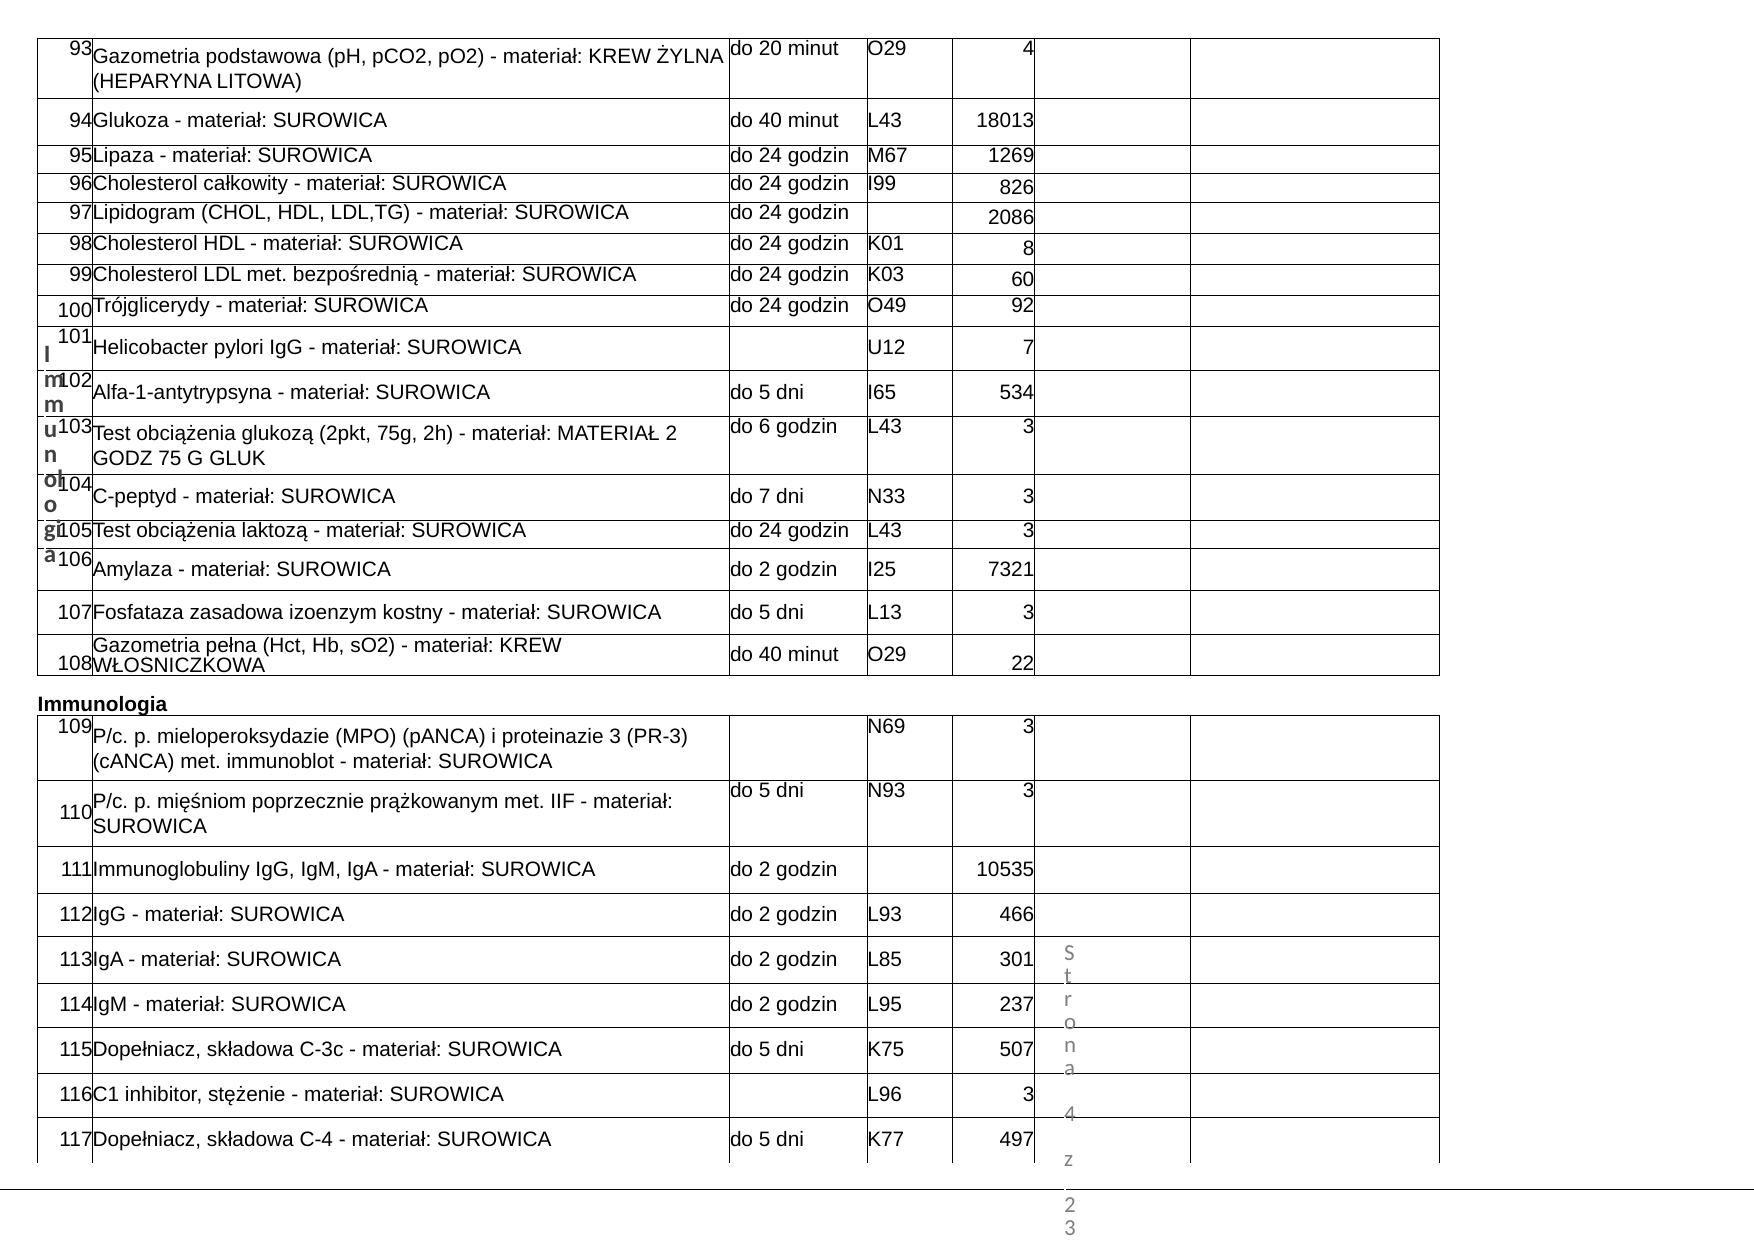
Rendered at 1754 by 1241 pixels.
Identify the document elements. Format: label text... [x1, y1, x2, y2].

table_cell [1191, 265, 1439, 295]
table_cell 98 [38, 234, 92, 264]
table_cell [1035, 417, 1190, 474]
table_cell [1035, 475, 1190, 520]
table_cell 93 [38, 39, 92, 98]
table_cell Dopełniacz, składowa C-4 - materiał: SUROWICA [93, 1118, 729, 1163]
table_cell 109 [38, 716, 92, 780]
table_cell 1269 [953, 146, 1034, 172]
table_cell [1066, 1028, 1190, 1073]
table_cell M67 [868, 146, 952, 172]
table_cell 8 [953, 234, 1034, 264]
table_cell L93 [868, 894, 952, 936]
table_cell do 5 dni [730, 371, 867, 416]
table_cell 95 [38, 146, 92, 172]
table_cell 3 [953, 475, 1034, 520]
table_cell Amylaza - materiał: SUROWICA [93, 549, 729, 590]
table_cell C-peptyd - materiał: SUROWICA [93, 475, 729, 520]
table_cell 7 [953, 327, 1034, 370]
table_cell 96 [38, 174, 92, 202]
table_cell [730, 327, 867, 370]
table_cell 3 [953, 417, 1034, 474]
table_cell [1035, 937, 1190, 983]
table_cell [1066, 984, 1190, 1027]
table_cell O29 [868, 635, 952, 675]
table_cell 111 [38, 847, 92, 893]
table_cell 3 [953, 591, 1034, 634]
table_cell 507 [953, 1028, 1034, 1073]
table_cell [1035, 591, 1190, 634]
table_cell [1035, 1074, 1064, 1117]
table_cell L43 [868, 417, 952, 474]
table_cell [1035, 984, 1064, 1027]
table_cell [1035, 327, 1190, 370]
table_cell [1191, 234, 1439, 264]
table_cell do 20 minut [730, 39, 867, 98]
table_cell [1035, 781, 1190, 846]
table_cell 108 [38, 635, 92, 675]
table_cell IgA - materiał: SUROWICA [93, 937, 729, 983]
table_cell I99 [868, 174, 952, 202]
table_cell Cholesterol całkowity - materiał: SUROWICA [93, 174, 729, 202]
table_cell Trójglicerydy - materiał: SUROWICA [93, 296, 729, 326]
table_cell Immunoglobuliny IgG, IgM, IgA - materiał: SUROWICA [93, 847, 729, 893]
table_cell [1191, 984, 1439, 1027]
table_cell [1066, 1074, 1190, 1117]
table_cell [730, 1074, 867, 1117]
table_cell [1035, 1118, 1064, 1163]
table_cell 100 [38, 296, 92, 326]
table_cell 94 [38, 99, 92, 145]
table_cell K75 [868, 1028, 952, 1073]
table_cell I65 [868, 371, 952, 416]
table_cell 102 [46, 371, 92, 416]
table_cell [1035, 847, 1190, 893]
table_cell do 24 godzin [730, 265, 867, 295]
table_cell 22 [953, 635, 1034, 675]
table_cell [1190, 676, 1440, 715]
table_cell [1035, 146, 1190, 172]
table_cell [1191, 937, 1439, 983]
table_cell do 5 dni [730, 781, 867, 846]
table_cell [1191, 716, 1439, 780]
table_cell [1035, 39, 1190, 98]
table_cell 97 [38, 203, 92, 233]
table_cell P/c. p. mięśniom poprzecznie prążkowanym met. IIF - materiał: SUROWICA [93, 781, 729, 846]
table_cell 110 [38, 781, 92, 846]
table_cell 105 [38, 521, 44, 548]
table_cell L43 [868, 521, 952, 548]
table_cell [1191, 549, 1439, 590]
table_cell do 24 godzin [730, 203, 867, 233]
table_cell Dopełniacz, składowa C-3c - materiał: SUROWICA [93, 1028, 729, 1073]
table_cell [1191, 781, 1439, 846]
table_cell 113 [38, 937, 92, 983]
table_cell [1035, 716, 1190, 780]
table_cell 106 [38, 549, 92, 590]
table_cell L96 [868, 1074, 952, 1117]
table_cell 60 [953, 265, 1034, 295]
table_cell do 24 godzin [730, 174, 867, 202]
table_cell [1191, 327, 1439, 370]
table_cell [1191, 894, 1439, 936]
table_cell 3 [953, 521, 1034, 548]
table_cell L95 [868, 984, 952, 1027]
table_cell do 6 godzin [730, 417, 867, 474]
table_cell [1035, 549, 1190, 590]
table_cell Cholesterol LDL met. bezpośrednią - materiał: SUROWICA [93, 265, 729, 295]
table_cell 117 [38, 1118, 92, 1163]
table_cell [1035, 635, 1190, 675]
table_cell Cholesterol HDL - materiał: SUROWICA [93, 234, 729, 264]
table_cell [1191, 475, 1439, 520]
table_cell I25 [868, 549, 952, 590]
table_cell Lipaza - materiał: SUROWICA [93, 146, 729, 172]
table_cell [1191, 39, 1439, 98]
table_cell [1191, 1118, 1439, 1163]
table_cell C1 inhibitor, stężenie - materiał: SUROWICA [93, 1074, 729, 1117]
table_cell L85 [868, 937, 952, 983]
table_cell [1191, 371, 1439, 416]
table_cell 466 [953, 894, 1034, 936]
table_cell [1035, 1028, 1064, 1073]
table_cell [1035, 174, 1190, 202]
table_cell 237 [953, 984, 1034, 1027]
table_cell [1191, 635, 1439, 675]
table_cell 112 [38, 894, 92, 936]
table_cell [1191, 847, 1439, 893]
table_cell P/c. p. mieloperoksydazie (MPO) (pANCA) i proteinazie 3 (PR-3) (cANCA) met. immunoblot - materiał: SUROWICA [93, 716, 729, 780]
table_cell [1191, 521, 1439, 548]
table_cell 301 [953, 937, 1034, 983]
table_cell 104 [46, 475, 92, 520]
table_cell 92 [953, 296, 1034, 326]
table_cell 103 [38, 417, 44, 474]
table_cell [1035, 265, 1190, 295]
table_cell [1035, 296, 1190, 326]
table_cell do 24 godzin [730, 146, 867, 172]
table_cell 99 [38, 265, 92, 295]
table_cell 116 [38, 1074, 92, 1117]
table_cell [1191, 591, 1439, 634]
table_cell [1035, 203, 1190, 233]
table_cell Lipidogram (CHOL, HDL, LDL,TG) - materiał: SUROWICA [93, 203, 729, 233]
table_cell Test obciążenia glukozą (2pkt, 75g, 2h) - materiał: MATERIAŁ 2 GODZ 75 G GLUK [93, 417, 729, 474]
table_cell [1035, 99, 1190, 145]
table_cell U12 [868, 327, 952, 370]
table_cell do 24 godzin [730, 234, 867, 264]
table_cell 4 [953, 39, 1034, 98]
table_cell [1191, 1074, 1439, 1117]
table_cell N93 [868, 781, 952, 846]
table_cell do 2 godzin [730, 847, 867, 893]
table_cell 101 [38, 327, 92, 370]
table_cell 10535 [953, 847, 1034, 893]
table_cell Helicobacter pylori IgG - materiał: SUROWICA [93, 327, 729, 370]
table_cell 107 [38, 591, 92, 634]
table_cell do 24 godzin [730, 521, 867, 548]
table_cell do 40 minut [730, 635, 867, 675]
table_cell [730, 716, 867, 780]
table_cell do 40 minut [730, 99, 867, 145]
table_cell Gazometria pełna (Hct, Hb, sO2) - materiał: KREW WŁOŚNICZKOWA [93, 635, 729, 675]
table_cell N69 [868, 716, 952, 780]
table_cell IgM - materiał: SUROWICA [93, 984, 729, 1027]
table_cell [1191, 417, 1439, 474]
table_cell [1191, 203, 1439, 233]
table_cell do 5 dni [730, 591, 867, 634]
table_cell 826 [953, 174, 1034, 202]
table_cell [1191, 1028, 1439, 1073]
table_cell 3 [953, 1074, 1034, 1117]
table_cell do 2 godzin [730, 937, 867, 983]
table_cell [38, 475, 44, 520]
table_cell [1035, 894, 1190, 936]
table_cell [1035, 371, 1190, 416]
table_cell 7321 [953, 549, 1034, 590]
table_cell N33 [868, 475, 952, 520]
table_cell Alfa-1-antytrypsyna - materiał: SUROWICA [93, 371, 729, 416]
table_cell 105 [46, 521, 92, 548]
table_cell 2086 [953, 203, 1034, 233]
table_cell Test obciążenia laktozą - materiał: SUROWICA [93, 521, 729, 548]
table_cell Glukoza - materiał: SUROWICA [93, 99, 729, 145]
table_cell [1067, 1019, 1073, 1027]
table_cell L13 [868, 591, 952, 634]
table_cell [1191, 99, 1439, 145]
table_cell [1191, 174, 1439, 202]
table_cell Fosfataza zasadowa izoenzym kostny - materiał: SUROWICA [93, 591, 729, 634]
table_cell 534 [953, 371, 1034, 416]
table_cell do 5 dni [730, 1118, 867, 1163]
table_cell 18013 [953, 99, 1034, 145]
table_cell IgG - materiał: SUROWICA [93, 894, 729, 936]
table_cell O29 [868, 39, 952, 98]
table_cell K01 [868, 234, 952, 264]
table_cell [1035, 234, 1190, 264]
table_cell O49 [868, 296, 952, 326]
table_cell [868, 203, 952, 233]
table_cell L43 [868, 99, 952, 145]
table_cell K77 [868, 1118, 952, 1163]
table_cell 3 [953, 716, 1034, 780]
table_cell [1191, 296, 1439, 326]
table_cell Immunologia [38, 676, 1190, 715]
table_cell do 2 godzin [730, 894, 867, 936]
table_cell do 2 godzin [730, 549, 867, 590]
table_cell do 7 dni [730, 475, 867, 520]
table_cell do 2 godzin [730, 984, 867, 1027]
table_cell do 5 dni [730, 1028, 867, 1073]
table_cell [1191, 146, 1439, 172]
table_cell 115 [38, 1028, 92, 1073]
table_cell [1066, 1118, 1190, 1163]
table_cell 497 [953, 1118, 1034, 1163]
table_cell 114 [38, 984, 92, 1027]
table_cell 3 [953, 781, 1034, 846]
table_cell 103 [46, 417, 92, 474]
table_cell K03 [868, 265, 952, 295]
table_cell Gazometria podstawowa (pH, pCO2, pO2) - materiał: KREW ŻYLNA (HEPARYNA LITOWA) [93, 39, 729, 98]
table_cell 102 [38, 371, 44, 416]
table_cell [1035, 521, 1190, 548]
table_cell do 24 godzin [730, 296, 867, 326]
table_cell [868, 847, 952, 893]
